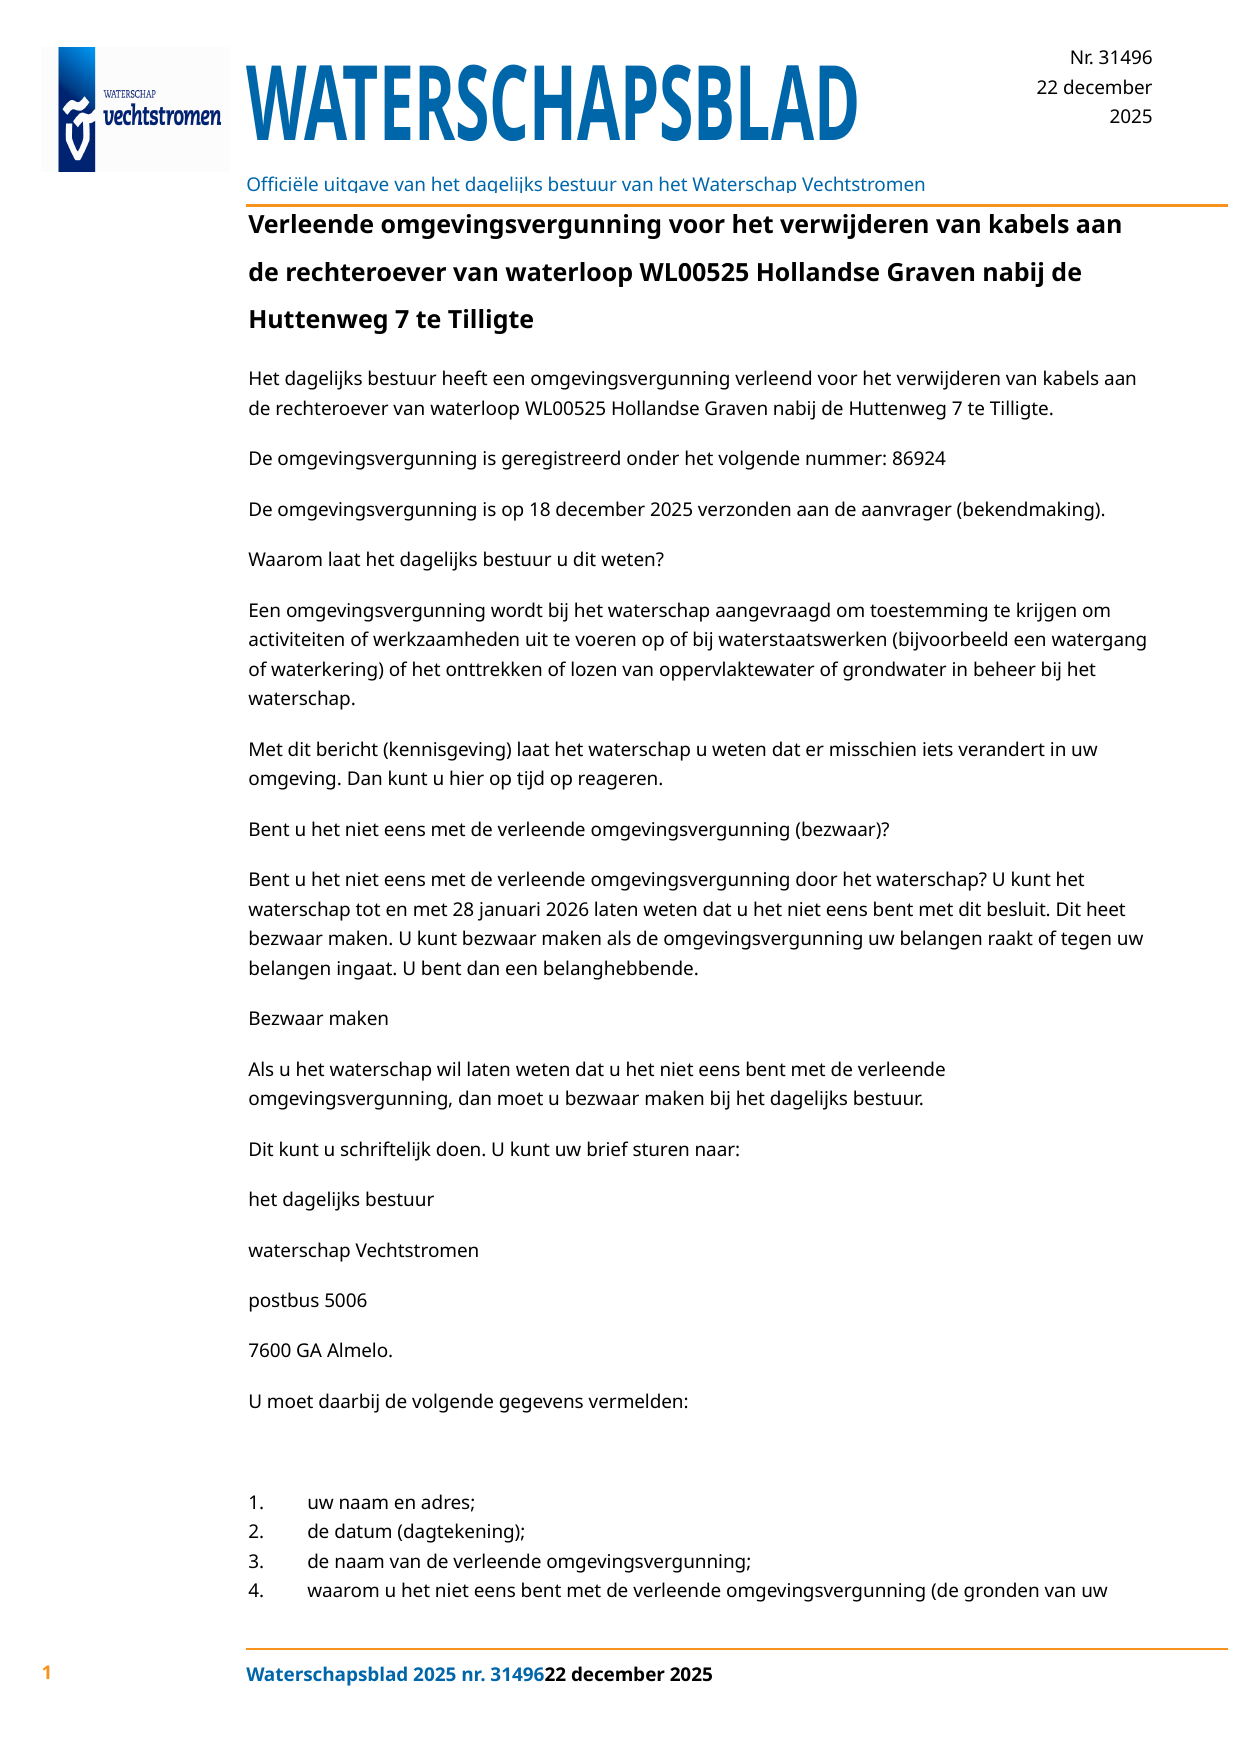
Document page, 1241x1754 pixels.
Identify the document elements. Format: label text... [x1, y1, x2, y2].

text postbus 5006 [248, 1287, 1152, 1313]
text U moet daarbij de volgende gegevens vermelden: [248, 1388, 1152, 1414]
text De omgevingsvergunning is geregistreerd onder het volgende nummer: 86924 [248, 446, 1152, 471]
text Bezwaar maken [248, 1006, 1152, 1031]
text Bent u het niet eens met de verleende omgevingsvergunning door het waterschap? U kunt het waterschap tot en met 28 januari 2026 laten weten dat u het niet eens bent met dit besluit. Dit heet bezwaar maken. U kunt bezwaar maken als de omgevingsvergunning uw belangen raakt of tegen uw belangen ingaat. U bent dan een belanghebbende. [248, 866, 1152, 981]
list de datum (dagtekening); [248, 1518, 1152, 1544]
text Met dit bericht (kennisgeving) laat het waterschap u weten dat er misschien iets verandert in uw omgeving. Dan kunt u hier op tijd op reageren. [248, 736, 1152, 791]
text Dit kunt u schriftelijk doen. U kunt uw brief sturen naar: [248, 1136, 1152, 1162]
text Een omgevingsvergunning wordt bij het waterschap aangevraagd om toestemming te krijgen om activiteiten of werkzaamheden uit te voeren op of bij waterstaatswerken (bijvoorbeeld een watergang of waterkering) of het onttrekken of lozen van oppervlaktewater of grondwater in beheer bij het waterschap. [248, 597, 1152, 711]
list waarom u het niet eens bent met de verleende omgevingsvergunning (de gronden van uw [248, 1578, 1152, 1603]
list uw naam en adres; [248, 1489, 1152, 1514]
text Als u het waterschap wil laten weten dat u het niet eens bent met de verleende omgevingsvergunning, dan moet u bezwaar maken bij het dagelijks bestuur. [248, 1056, 1152, 1111]
text Waarom laat het dagelijks bestuur u dit weten? [248, 546, 1152, 572]
text waterschap Vechtstromen [248, 1237, 1152, 1262]
text Het dagelijks bestuur heeft een omgevingsvergunning verleend voor het verwijderen van kabels aan de rechteroever van waterloop WL00525 Hollandse Graven nabij de Huttenweg 7 te Tilligte. [248, 366, 1152, 421]
text De omgevingsvergunning is op 18 december 2025 verzonden aan de aanvrager (bekendmaking). [248, 496, 1152, 522]
text Bent u het niet eens met de verleende omgevingsvergunning (bezwaar)? [248, 816, 1152, 842]
text het dagelijks bestuur [248, 1186, 1152, 1212]
text Verleende omgevingsvergunning voor het verwijderen van kabels aan de rechteroever van waterloop WL00525 Hollandse Graven nabij de Huttenweg 7 te Tilligte [248, 207, 1152, 336]
list de naam van de verleende omgevingsvergunning; [248, 1548, 1152, 1574]
picture [41, 47, 231, 172]
text 7600 GA Almelo. [248, 1338, 1152, 1363]
